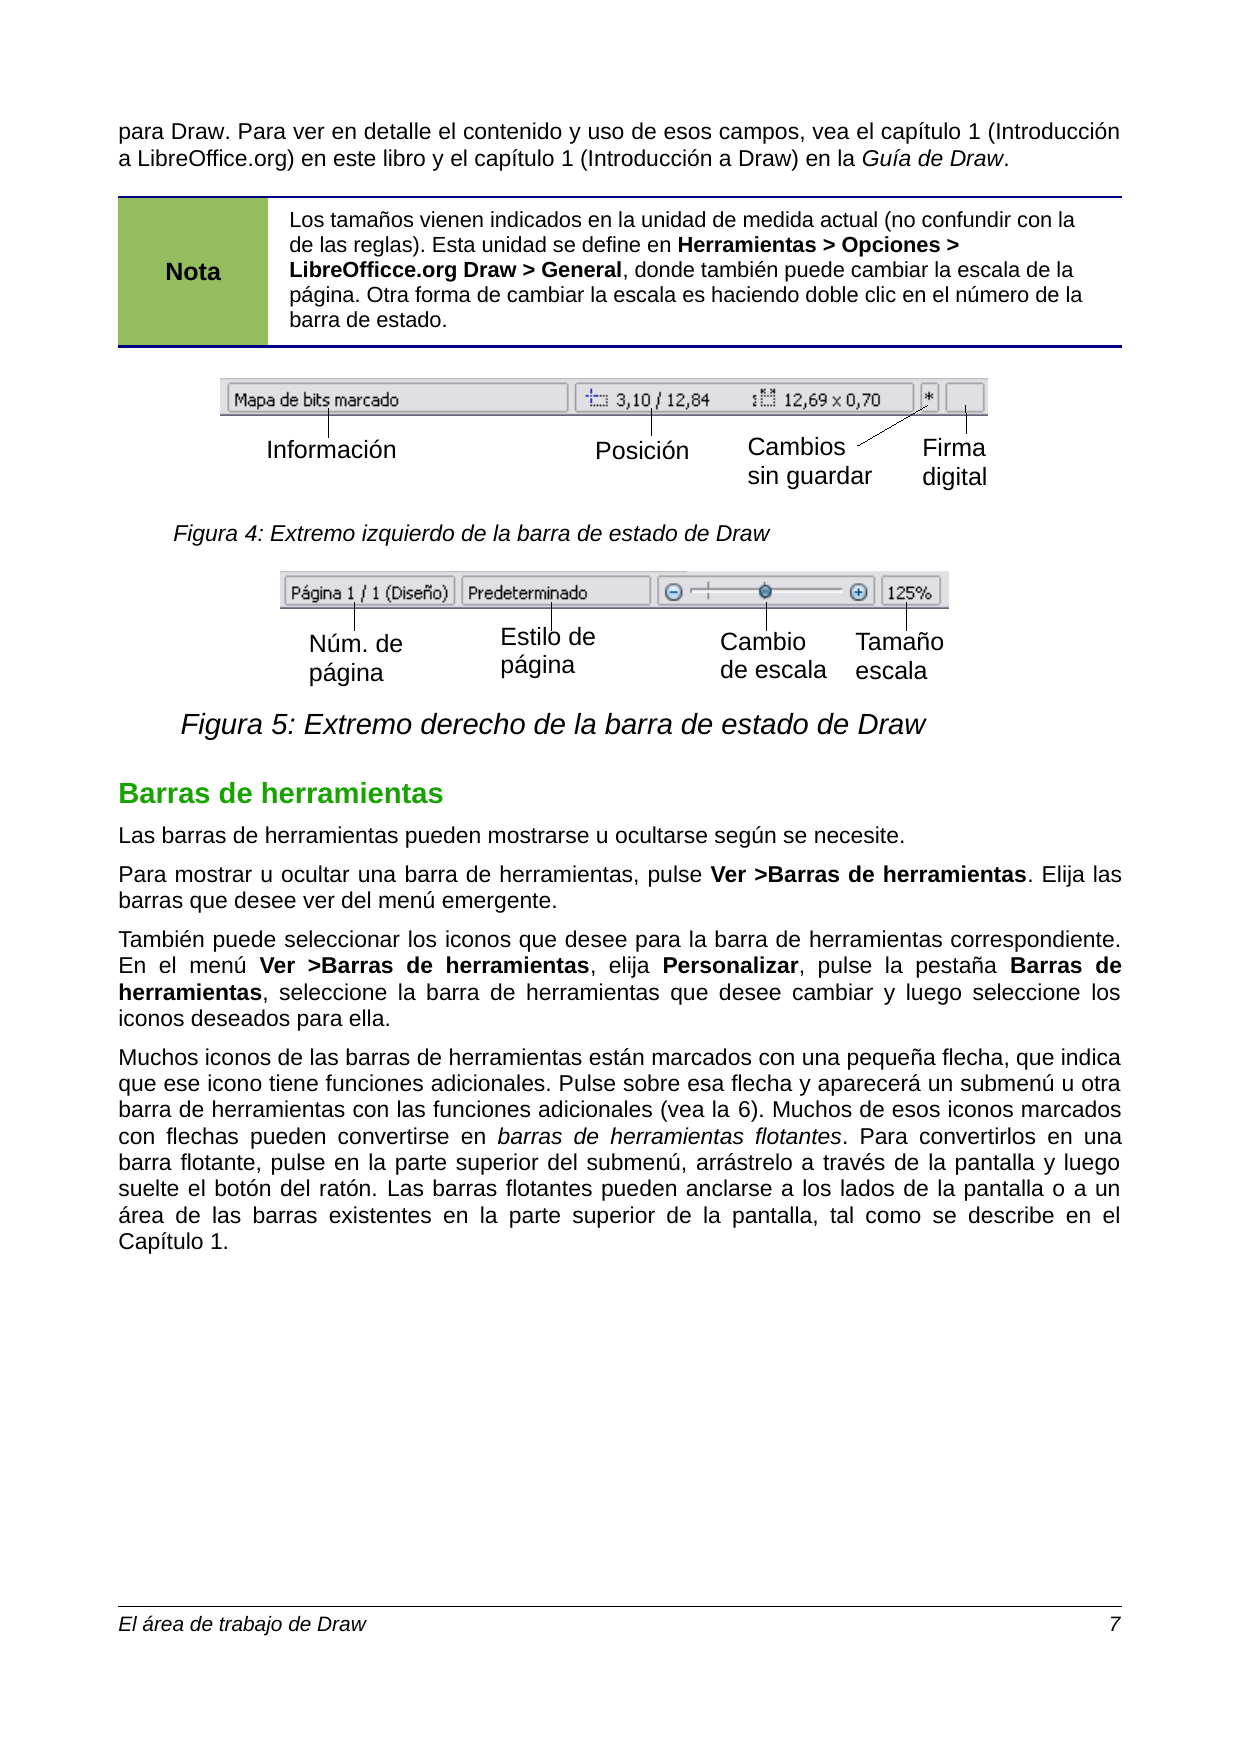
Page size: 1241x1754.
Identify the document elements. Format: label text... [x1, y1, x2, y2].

picture [220, 378, 988, 416]
subtitle Barras de herramientas [118, 776, 1122, 809]
text Muchos iconos de las barras de herramientas están marcados con una pequeña flecha, que indica que ese icono tiene funciones adicionales. Pulse sobre esa flecha y aparecerá un submenú u otra barra de herramientas con las funciones adicionales (vea la Figura 6). Muchos de esos iconos marcados con flechas pueden convertirse en barras de herramientas flotantes. Para convertirlos en una barra flotante, pulse en la parte superior del submenú, arrástrelo a través de la pantalla y luego suelte el botón del ratón. Las barras flotantes pueden anclarse a los lados de la pantalla o a un área de las barras existentes en la parte superior de la pantalla, tal como se describe en el Capítulo 1. [118, 1044, 1122, 1254]
text Para mostrar u ocultar una barra de herramientas, pulse Ver >Barras de herramientas. Elija las barras que desee ver del menú emergente. [118, 861, 1122, 913]
text Las barras de herramientas pueden mostrarse u ocultarse según se necesite. [118, 822, 1122, 848]
text Figura 5: Extremo derecho de la barra de estado de Draw [180, 707, 1060, 740]
text También puede seleccionar los iconos que desee para la barra de herramientas correspondiente. En el menú Ver >Barras de herramientas, elija Personalizar, pulse la pestaña Barras de herramientas, seleccione la barra de herramientas que desee cambiar y luego seleccione los iconos deseados para ella. [118, 926, 1122, 1031]
text para Draw. Para ver en detalle el contenido y uso de esos campos, vea el capítulo 1 (Introducción a LibreOffice.org) en este libro y el capítulo 1 (Introducción a Draw) en la Guía de Draw. [118, 118, 1122, 171]
table_header Nota [118, 198, 268, 345]
table_header Los tamaños vienen indicados en la unidad de medida actual (no confundir con la de las reglas). Esta unidad se define en Herramientas > Opciones > LibreOfficce.org Draw > General, donde también puede cambiar la escala de la página. Otra forma de cambiar la escala es haciendo doble clic en el número de la barra de estado. [268, 198, 1122, 345]
picture [280, 571, 949, 609]
text Figura 4: Extremo izquierdo de la barra de estado de Draw [173, 520, 1067, 547]
